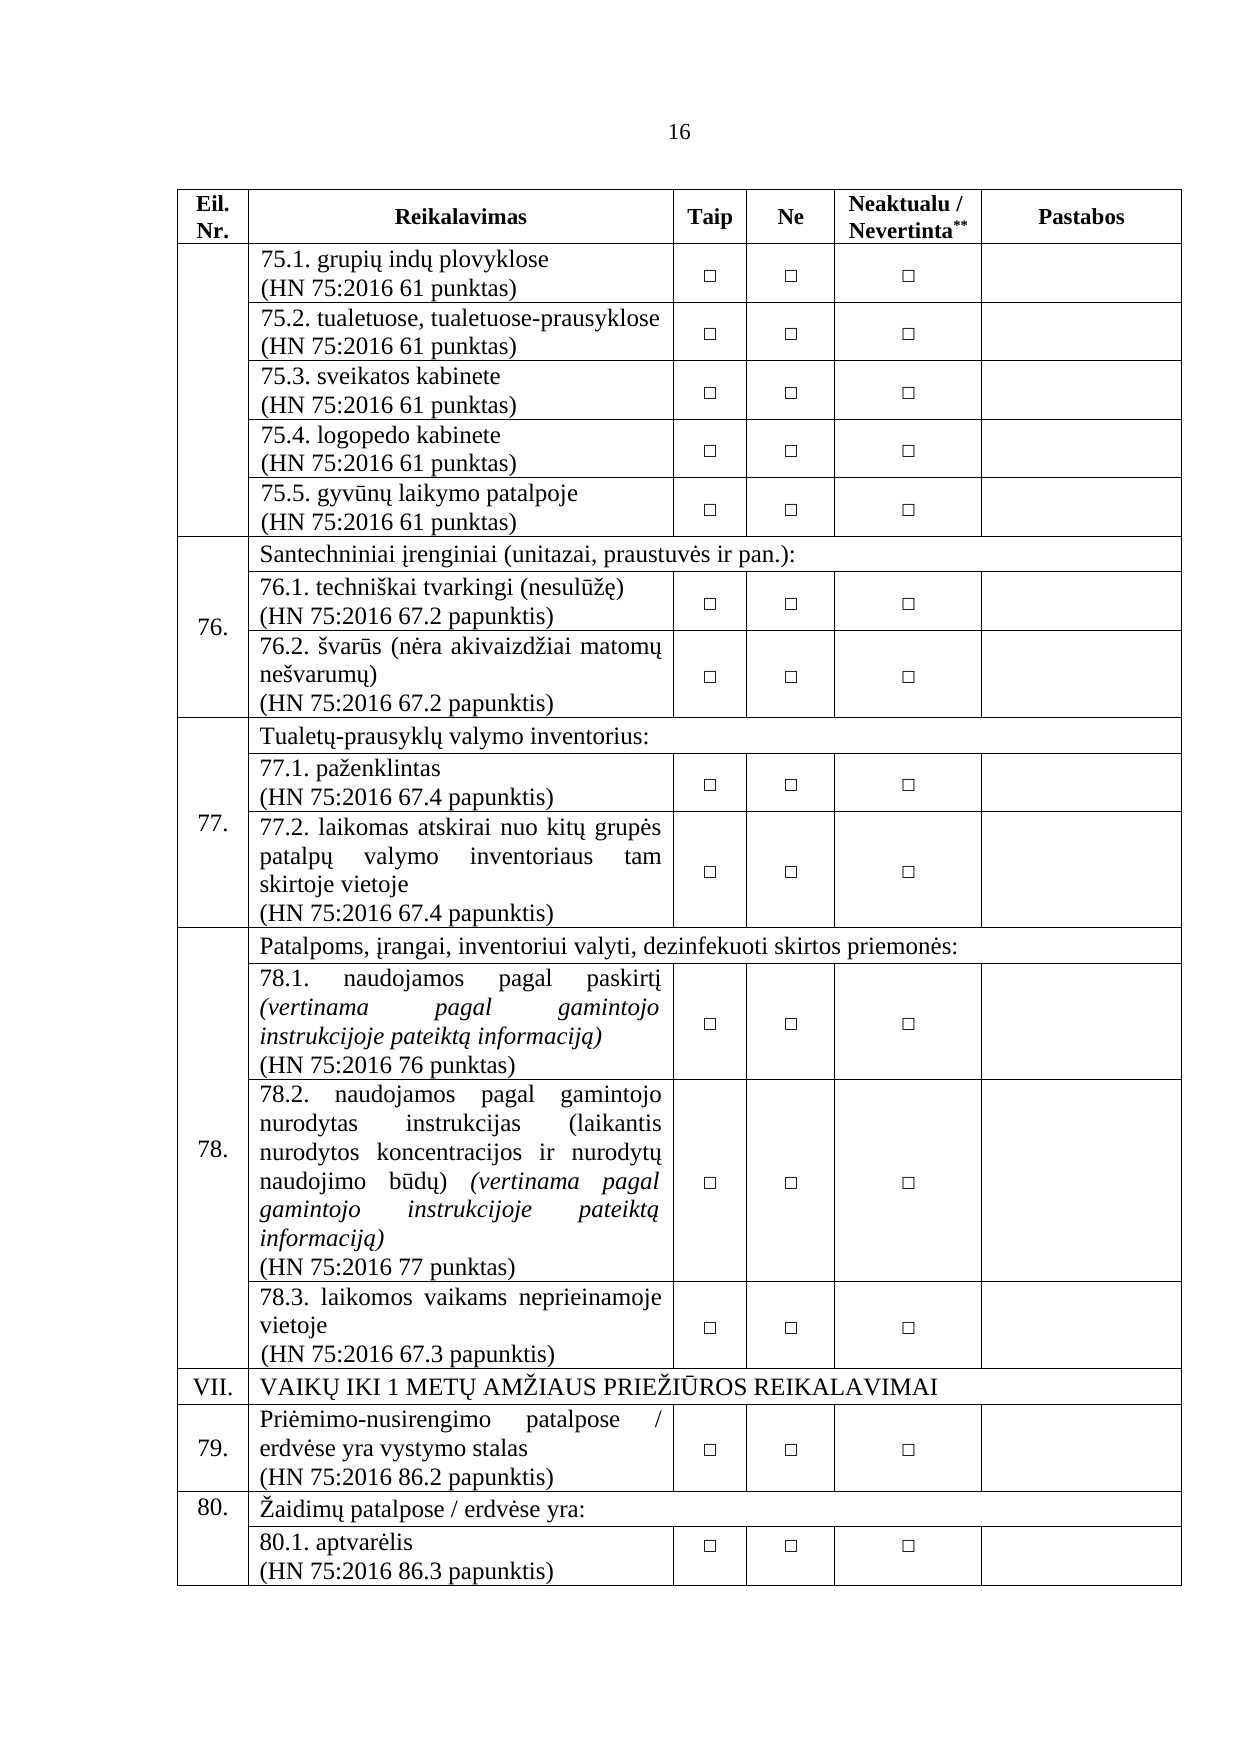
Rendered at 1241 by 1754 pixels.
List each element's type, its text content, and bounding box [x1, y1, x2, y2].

table_header Reikalavimas [249, 190, 673, 243]
table_cell ☐ [674, 754, 746, 811]
table_cell ☐ [674, 420, 746, 477]
table_cell ☐ [835, 303, 981, 360]
table_cell ☐ [674, 478, 746, 536]
table_cell [982, 361, 1181, 419]
table_cell ☐ [674, 631, 746, 717]
table_cell [982, 812, 1181, 927]
table_cell 77.2. laikomas atskirai nuo kitų grupės patalpų valymo inventoriaus tam skirtoje vietoje (HN 75:2016 67.4 papunktis) [249, 812, 673, 927]
table_cell [982, 964, 1181, 1078]
table_cell Tualetų-prausyklų valymo inventorius: [249, 718, 1181, 752]
table_cell [982, 1080, 1181, 1281]
table_cell ☐ [835, 1405, 981, 1491]
table_cell ☐ [835, 572, 981, 630]
table_cell ☐ [835, 1282, 981, 1368]
table_cell [982, 572, 1181, 630]
table_cell [178, 244, 248, 536]
table_cell VAIKŲ IKI 1 METŲ AMŽIAUS PRIEŽIŪROS REIKALAVIMAI [249, 1369, 1181, 1403]
table_header Taip [674, 190, 746, 243]
table_cell [982, 631, 1181, 717]
table_cell 76.2. švarūs (nėra akivaizdžiai matomų nešvarumų) (HN 75:2016 67.2 papunktis) [249, 631, 673, 717]
table_cell [982, 244, 1181, 302]
table_cell [982, 1527, 1181, 1585]
table_cell ☐ [747, 420, 834, 477]
table_cell [982, 303, 1181, 360]
table_cell ☐ [747, 964, 834, 1078]
table_cell Žaidimų patalpose / erdvėse yra: [249, 1492, 1181, 1526]
table_cell 77.1. paženklintas (HN 75:2016 67.4 papunktis) [249, 754, 673, 811]
table_cell [982, 1282, 1181, 1368]
table_cell ☐ [835, 812, 981, 927]
table_cell ☐ [747, 812, 834, 927]
table_cell 75.3. sveikatos kabinete (HN 75:2016 61 punktas) [249, 361, 673, 419]
table_cell ☐ [835, 1527, 981, 1585]
table_cell ☐ [674, 1405, 746, 1491]
table_cell ☐ [835, 244, 981, 302]
table_cell ☐ [674, 1527, 746, 1585]
table_header Neaktualu / Nevertinta** [835, 190, 981, 243]
table_cell ☐ [747, 303, 834, 360]
table_cell [982, 420, 1181, 477]
table_cell 76.1. techniškai tvarkingi (nesulūžę) (HN 75:2016 67.2 papunktis) [249, 572, 673, 630]
table_cell ☐ [747, 754, 834, 811]
table_cell ☐ [747, 361, 834, 419]
table_cell ☐ [674, 964, 746, 1078]
table_cell 79. [178, 1405, 248, 1491]
table_cell ☐ [835, 361, 981, 419]
table_cell 75.5. gyvūnų laikymo patalpoje (HN 75:2016 61 punktas) [249, 478, 673, 536]
table_cell 76. [178, 537, 248, 717]
table_cell 78. [178, 928, 248, 1368]
table_cell ☐ [747, 244, 834, 302]
table_cell ☐ [674, 244, 746, 302]
table_cell VII. [178, 1369, 248, 1403]
table_cell [982, 478, 1181, 536]
table_cell ☐ [747, 1527, 834, 1585]
table_cell 80.1. aptvarėlis (HN 75:2016 86.3 papunktis) [249, 1527, 673, 1585]
table_cell ☐ [835, 1080, 981, 1281]
table_header Ne [747, 190, 834, 243]
table_cell ☐ [747, 1282, 834, 1368]
table_cell Patalpoms, įrangai, inventoriui valyti, dezinfekuoti skirtos priemonės: [249, 928, 1181, 962]
table_cell 78.2. naudojamos pagal gamintojo nurodytas instrukcijas (laikantis nurodytos koncentracijos ir nurodytų naudojimo būdų) (vertinama pagal gamintojo instrukcijoje pateiktą informaciją) (HN 75:2016 77 punktas) [249, 1080, 673, 1281]
table_cell ☐ [747, 478, 834, 536]
table_header Eil. Nr. [178, 190, 248, 243]
table_cell 78.1. naudojamos pagal paskirtį (vertinama pagal gamintojo instrukcijoje pateiktą informaciją) (HN 75:2016 76 punktas) [249, 964, 673, 1078]
table_cell 75.2. tualetuose, tualetuose-prausyklose (HN 75:2016 61 punktas) [249, 303, 673, 360]
table_cell [982, 1405, 1181, 1491]
table_cell ☐ [835, 478, 981, 536]
table_cell Priėmimo-nusirengimo patalpose / erdvėse yra vystymo stalas (HN 75:2016 86.2 papunktis) [249, 1405, 673, 1491]
table_cell 78.3. laikomos vaikams neprieinamoje vietoje (HN 75:2016 67.3 papunktis) [249, 1282, 673, 1368]
table_cell ☐ [747, 1080, 834, 1281]
table_cell Santechniniai įrenginiai (unitazai, praustuvės ir pan.): [249, 537, 1181, 571]
table_cell 80. [178, 1492, 248, 1585]
table_cell ☐ [674, 1080, 746, 1281]
table_header Pastabos [982, 190, 1181, 243]
table_cell ☐ [674, 812, 746, 927]
table_cell ☐ [835, 420, 981, 477]
table_cell ☐ [835, 964, 981, 1078]
table_cell 77. [178, 718, 248, 927]
table_cell ☐ [674, 1282, 746, 1368]
table_cell ☐ [674, 361, 746, 419]
table_cell ☐ [835, 631, 981, 717]
table_cell ☐ [747, 1405, 834, 1491]
table_cell 75.1. grupių indų plovyklose (HN 75:2016 61 punktas) [249, 244, 673, 302]
table_cell ☐ [835, 754, 981, 811]
table_cell [982, 754, 1181, 811]
table_cell ☐ [747, 572, 834, 630]
table_cell ☐ [674, 572, 746, 630]
table_cell 75.4. logopedo kabinete (HN 75:2016 61 punktas) [249, 420, 673, 477]
table_cell ☐ [747, 631, 834, 717]
table_cell ☐ [674, 303, 746, 360]
